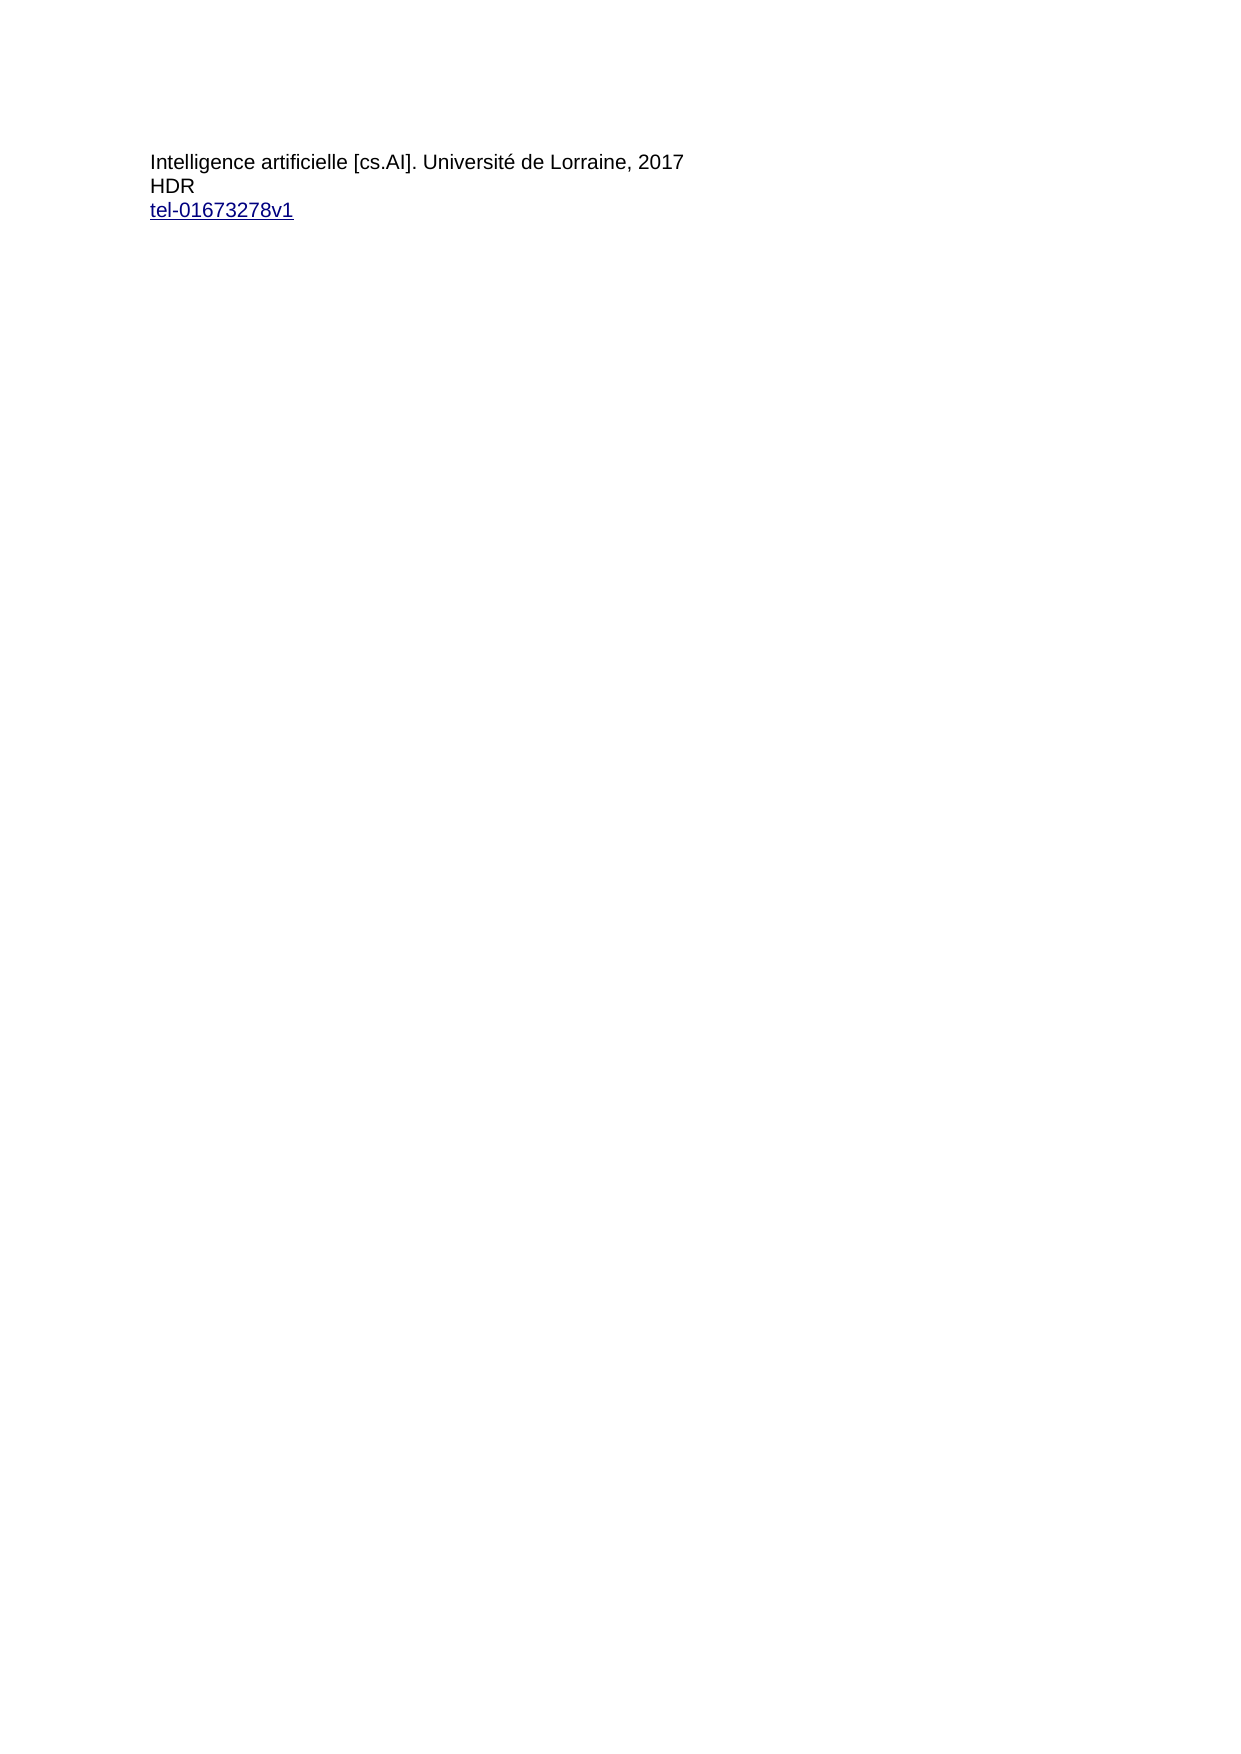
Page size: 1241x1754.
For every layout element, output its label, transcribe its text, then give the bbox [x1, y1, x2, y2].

table_header Intelligence artificielle [cs.AI]. Université de Lorraine, 2017 HDR tel-01673278v1 [150, 150, 1090, 222]
